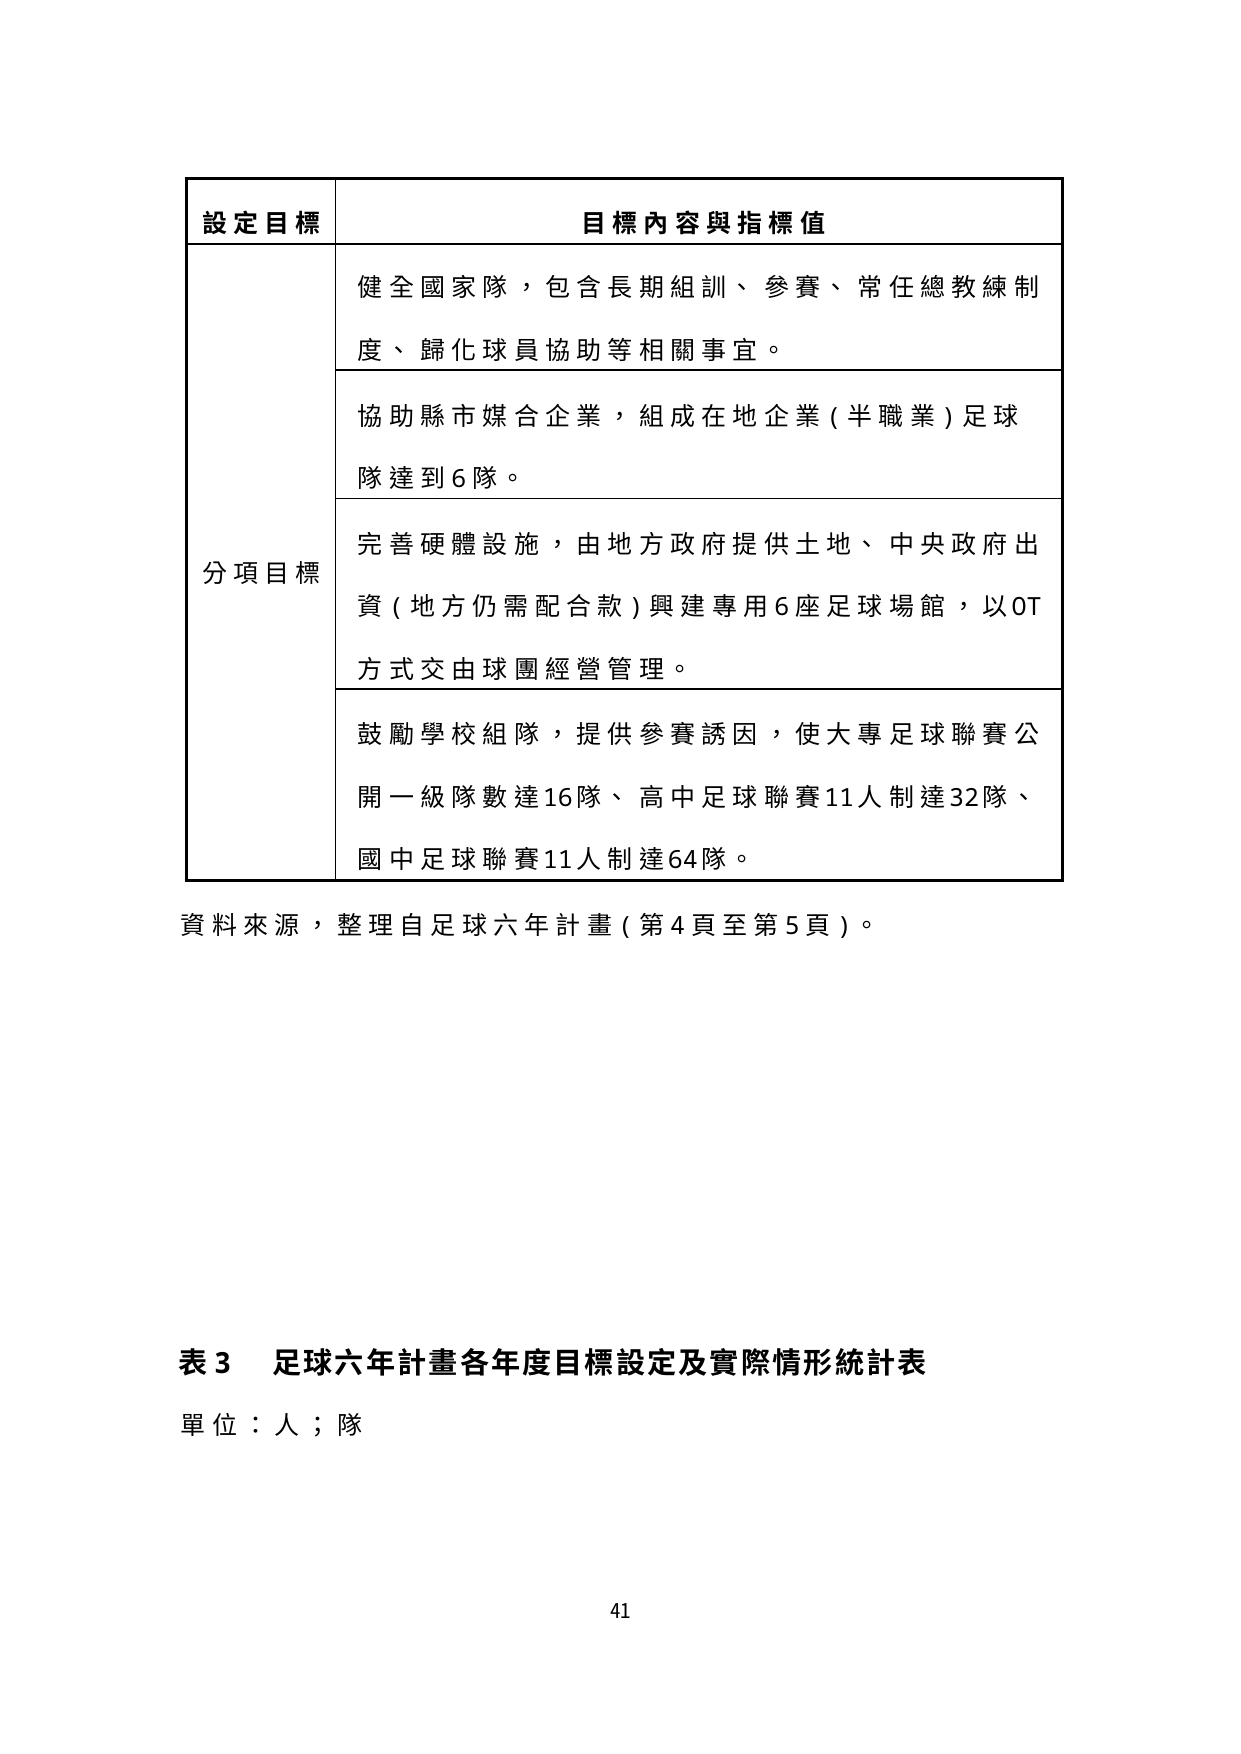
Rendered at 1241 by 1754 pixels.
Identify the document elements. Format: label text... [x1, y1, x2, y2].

table_header 設定目標 [188, 180, 335, 243]
text 表3 足球六年計畫各年度目標設定及實際情形統計表 單位：人；隊 [177, 1319, 1063, 1444]
table_cell 分項目標 [188, 245, 335, 879]
table_cell 完善硬體設施，由地方政府提供土地、中央政府出資(地方仍需配合款)興建專用6座足球場館，以OT方式交由球團經營管理。 [336, 499, 1061, 688]
table_cell 健全國家隊，包含長期組訓、參賽、常任總教練制度、歸化球員協助等相關事宜。 [336, 245, 1061, 369]
table_header 目標內容與指標值 [336, 180, 1061, 243]
table_cell 協助縣市媒合企業，組成在地企業(半職業)足球隊達到6隊。 [336, 371, 1061, 497]
text 資料來源，整理自足球六年計畫(第4頁至第5頁)。 [177, 882, 1063, 944]
table_cell 鼓勵學校組隊，提供參賽誘因，使大專足球聯賽公開一級隊數達16隊、高中足球聯賽11人制達32隊、國中足球聯賽11人制達64隊。 [336, 690, 1061, 879]
